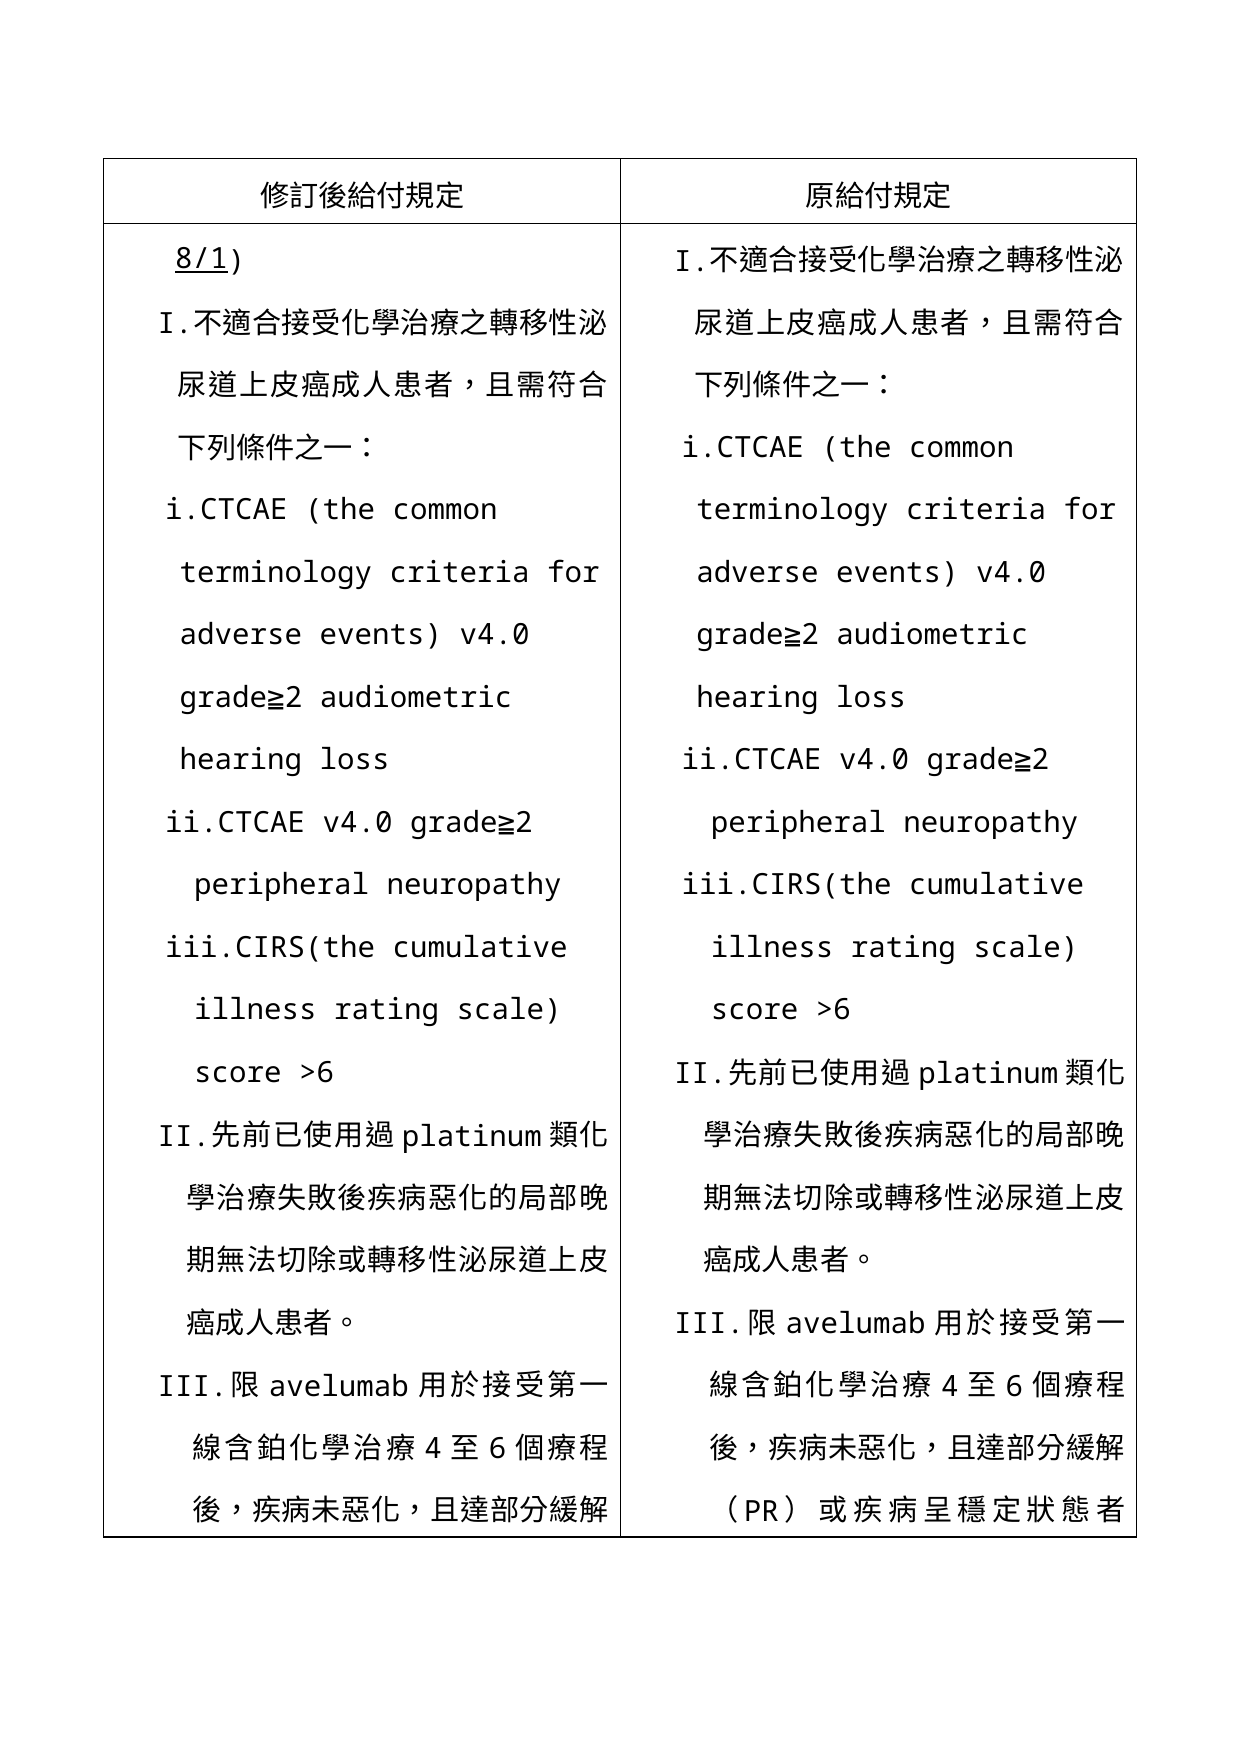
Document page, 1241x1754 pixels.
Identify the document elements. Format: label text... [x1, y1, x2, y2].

table_header 修訂後給付規定 [104, 159, 620, 223]
table_header 原給付規定 [621, 159, 1136, 223]
table_cell 9.69.免疫檢查點抑制劑(如atezolizumab；nivolumab；pembrolizumab；avelumab；ipilimumab製劑)：(108/4/1、108/6/1、109/4/1、109/6/1、109/11/1、110/5/1、110/10/1、111/4/1、111/6/1、112/8/1、112/10/1、112/12/1、113/2/1、113/4/1、113/5/1、113/6/1、113/8/1) 1.本類藥品得於藥品許可證登載之適應症及藥品仿單內，單獨使用於下列患者： (1)~(3) (略) (4)泌尿道上皮癌：使用含atezolizumab藥品成分須於113年8月1日前審核同意用藥。 (109/11/1、112/10/1、113/8/1) I.不適合接受化學治療之轉移性泌尿道上皮癌成人患者，且需符合下列條件之一： i.CTCAE (the common terminology criteria for adverse events) v4.0 grade≧2 audiometric hearing loss ii.CTCAE v4.0 grade≧2 peripheral neuropathy iii.CIRS(the cumulative illness rating scale) score >6 II.先前已使用過platinum類化學治療失敗後疾病惡化的局部晚期無法切除或轉移性泌尿道上皮癌成人患者。 III.限avelumab用於接受第一線含鉑化學治療4至6個療程後，疾病未惡化，且達部分緩解（PR）或疾病呈穩定狀態者(SD)之無法手術切除局部晚期(stage Ⅲ)或轉移性泌尿上皮癌(stage Ⅳ)成人患者之維持療法。(112/10/1） (5)~(10) (略) 2.本類藥品得於藥品許可證登載之適應症及藥品仿單內，併用其他藥品於下列患者：(112/12/1、113/4/1、113/6/1、113/8/1) (1)晚期肝細胞癌第一線用藥:(略) (2)轉移性鱗狀非小細胞肺癌第一線用藥：限pembrolizumab與carboplatin及paclitaxel併用至多使用4個療程，接續單用pembrolizumab治療。(112/12/1、113/4/1、113/8/1) (3)小細胞肺癌：限atezolizumab與carboplatin及etoposide併用至多使用4個療程，接續單用atezolizumab治療，適用於先前未曾接受化療，且無腦部或無脊髓轉移之擴散期(extensive stage)小細胞肺癌成人患者。(112/12/1、113/8/1) (4)~(5) (略) 3.使用條件 (1)~(2)(略) (3)病人之生物標記表現：除ipilimumab與nivolumab併用於惡性肋膜間皮瘤外，依個別藥品使用其對應之第三等級體外診斷醫療器材(class III IVD)所檢測之PD-L1表現量需符合下表：(109/4/1、109/6/1、111/4/1、112/8/1、112/10/1、112/12/1、113/2/1、113/4/1、113/6/1、113/8/1) (餘略) 4. 登錄與結案作業(略) [104, 224, 620, 1536]
table_cell I.不適合接受化學治療之轉移性泌尿道上皮癌成人患者，且需符合下列條件之一： i.CTCAE (the common terminology criteria for adverse events) v4.0 grade≧2 audiometric hearing loss ii.CTCAE v4.0 grade≧2 peripheral neuropathy iii.CIRS(the cumulative illness rating scale) score >6 II.先前已使用過platinum類化學治療失敗後疾病惡化的局部晚期無法切除或轉移性泌尿道上皮癌成人患者。 III.限avelumab用於接受第一線含鉑化學治療4至6個療程後，疾病未惡化，且達部分緩解（PR）或疾病呈穩定狀態者 [621, 224, 1136, 1536]
